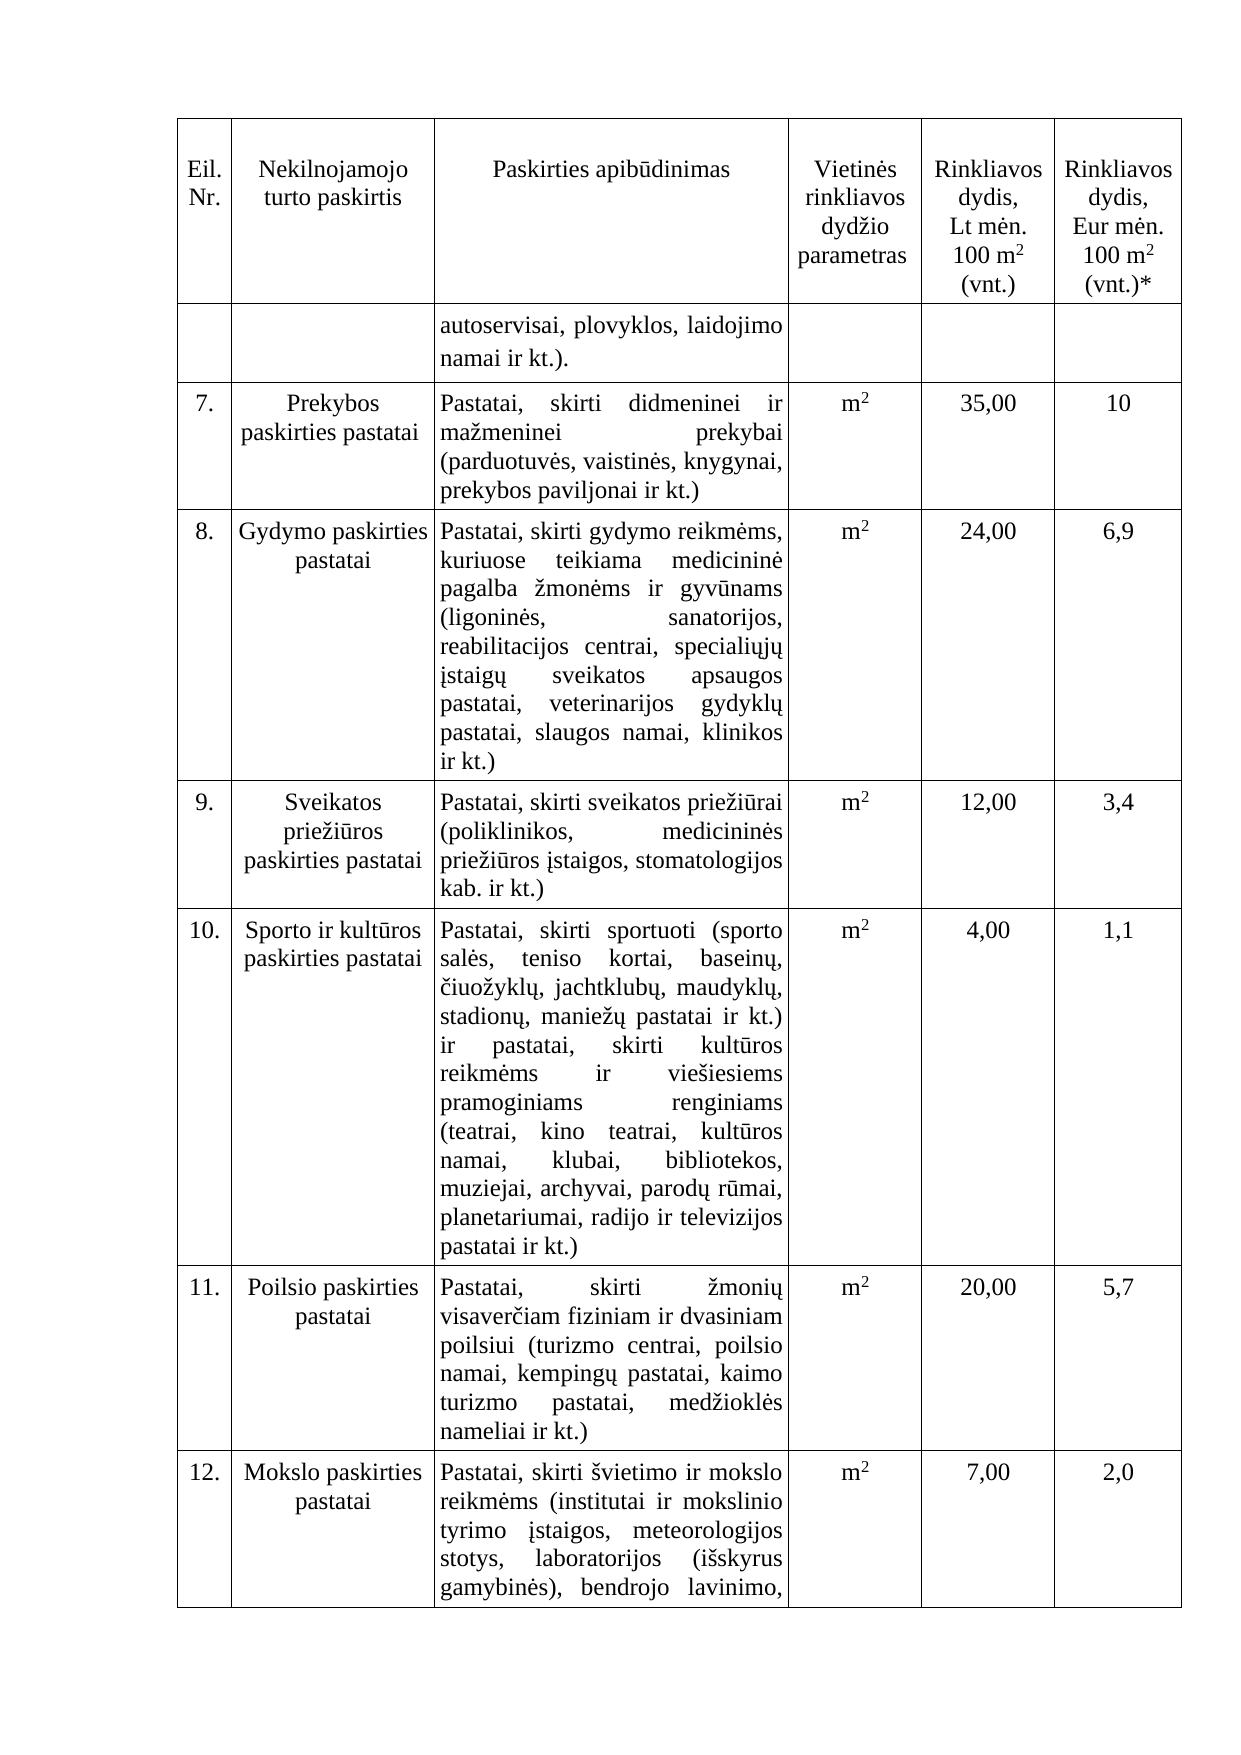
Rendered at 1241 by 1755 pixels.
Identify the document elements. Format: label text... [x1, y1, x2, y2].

table_cell 2,0 [1055, 1451, 1181, 1607]
table_cell 7,00 [922, 1451, 1054, 1607]
table_cell [232, 304, 434, 382]
table_cell Pastatai, skirti žmonių visaverčiam fiziniam ir dvasiniam poilsiui (turizmo centrai, poilsio namai, kempingų pastatai, kaimo turizmo pastatai, medžioklės nameliai ir kt.) [435, 1266, 788, 1450]
table_cell 3,4 [1055, 781, 1181, 908]
table_header Nekilnojamojo turto paskirtis [232, 119, 434, 303]
table_cell 35,00 [922, 383, 1054, 509]
table_cell autoservisai, plovyklos, laidojimo namai ir kt.). [435, 304, 788, 382]
table_cell m2 [789, 781, 921, 908]
table_cell 20,00 [922, 1266, 1054, 1450]
table_header Rinkliavos dydis, Eur mėn. 100 m2 (vnt.)* [1055, 119, 1181, 303]
table_cell 1,1 [1055, 909, 1181, 1265]
table_cell m2 [789, 1266, 921, 1450]
table_cell Mokslo paskirties pastatai [232, 1451, 434, 1607]
table_cell m2 [789, 1451, 921, 1607]
table_cell 10 [1055, 383, 1181, 509]
table_cell Pastatai, skirti sportuoti (sporto salės, teniso kortai, baseinų, čiuožyklų, jachtklubų, maudyklų, stadionų, maniežų pastatai ir kt.) ir pastatai, skirti kultūros reikmėms ir viešiesiems pramoginiams renginiams (teatrai, kino teatrai, kultūros namai, klubai, bibliotekos, muziejai, archyvai, parodų rūmai, planetariumai, radijo ir televizijos pastatai ir kt.) [435, 909, 788, 1265]
table_cell 10. [178, 909, 231, 1265]
table_cell m2 [789, 909, 921, 1265]
table_cell Pastatai, skirti sveikatos priežiūrai (poliklinikos, medicininės priežiūros įstaigos, stomatologijos kab. ir kt.) [435, 781, 788, 908]
table_cell 5,7 [1055, 1266, 1181, 1450]
table_cell Pastatai, skirti gydymo reikmėms, kuriuose teikiama medicininė pagalba žmonėms ir gyvūnams (ligoninės, sanatorijos, reabilitacijos centrai, specialiųjų įstaigų sveikatos apsaugos pastatai, veterinarijos gydyklų pastatai, slaugos namai, klinikos ir kt.) [435, 510, 788, 780]
table_cell m2 [789, 383, 921, 509]
table_header Eil. Nr. [178, 119, 231, 303]
table_header Paskirties apibūdinimas [435, 119, 788, 303]
table_cell Poilsio paskirties pastatai [232, 1266, 434, 1450]
table_cell 4,00 [922, 909, 1054, 1265]
table_cell 9. [178, 781, 231, 908]
table_cell [1055, 304, 1181, 382]
table_cell Gydymo paskirties pastatai [232, 510, 434, 780]
table_cell Sporto ir kultūros paskirties pastatai [232, 909, 434, 1265]
table_cell 12,00 [922, 781, 1054, 908]
table_cell m2 [789, 510, 921, 780]
table_cell Sveikatos priežiūros paskirties pastatai [232, 781, 434, 908]
table_cell [178, 304, 231, 382]
table_header Rinkliavos dydis, Lt mėn. 100 m2 (vnt.) [922, 119, 1054, 303]
table_header Vietinės rinkliavos dydžio parametras [789, 119, 921, 303]
table_cell 7. [178, 383, 231, 509]
table_cell [789, 304, 921, 382]
table_cell Pastatai, skirti didmeninei ir mažmeninei prekybai (parduotuvės, vaistinės, knygynai, prekybos paviljonai ir kt.) [435, 383, 788, 509]
table_cell 8. [178, 510, 231, 780]
table_cell 11. [178, 1266, 231, 1450]
table_cell 12. [178, 1451, 231, 1607]
table_cell Pastatai, skirti švietimo ir mokslo reikmėms (institutai ir mokslinio tyrimo įstaigos, meteorologijos stotys, laboratorijos (išskyrus gamybinės), bendrojo lavinimo, [435, 1451, 788, 1607]
table_cell [922, 304, 1054, 382]
table_cell 24,00 [922, 510, 1054, 780]
table_cell Prekybos paskirties pastatai [232, 383, 434, 509]
table_cell 6,9 [1055, 510, 1181, 780]
